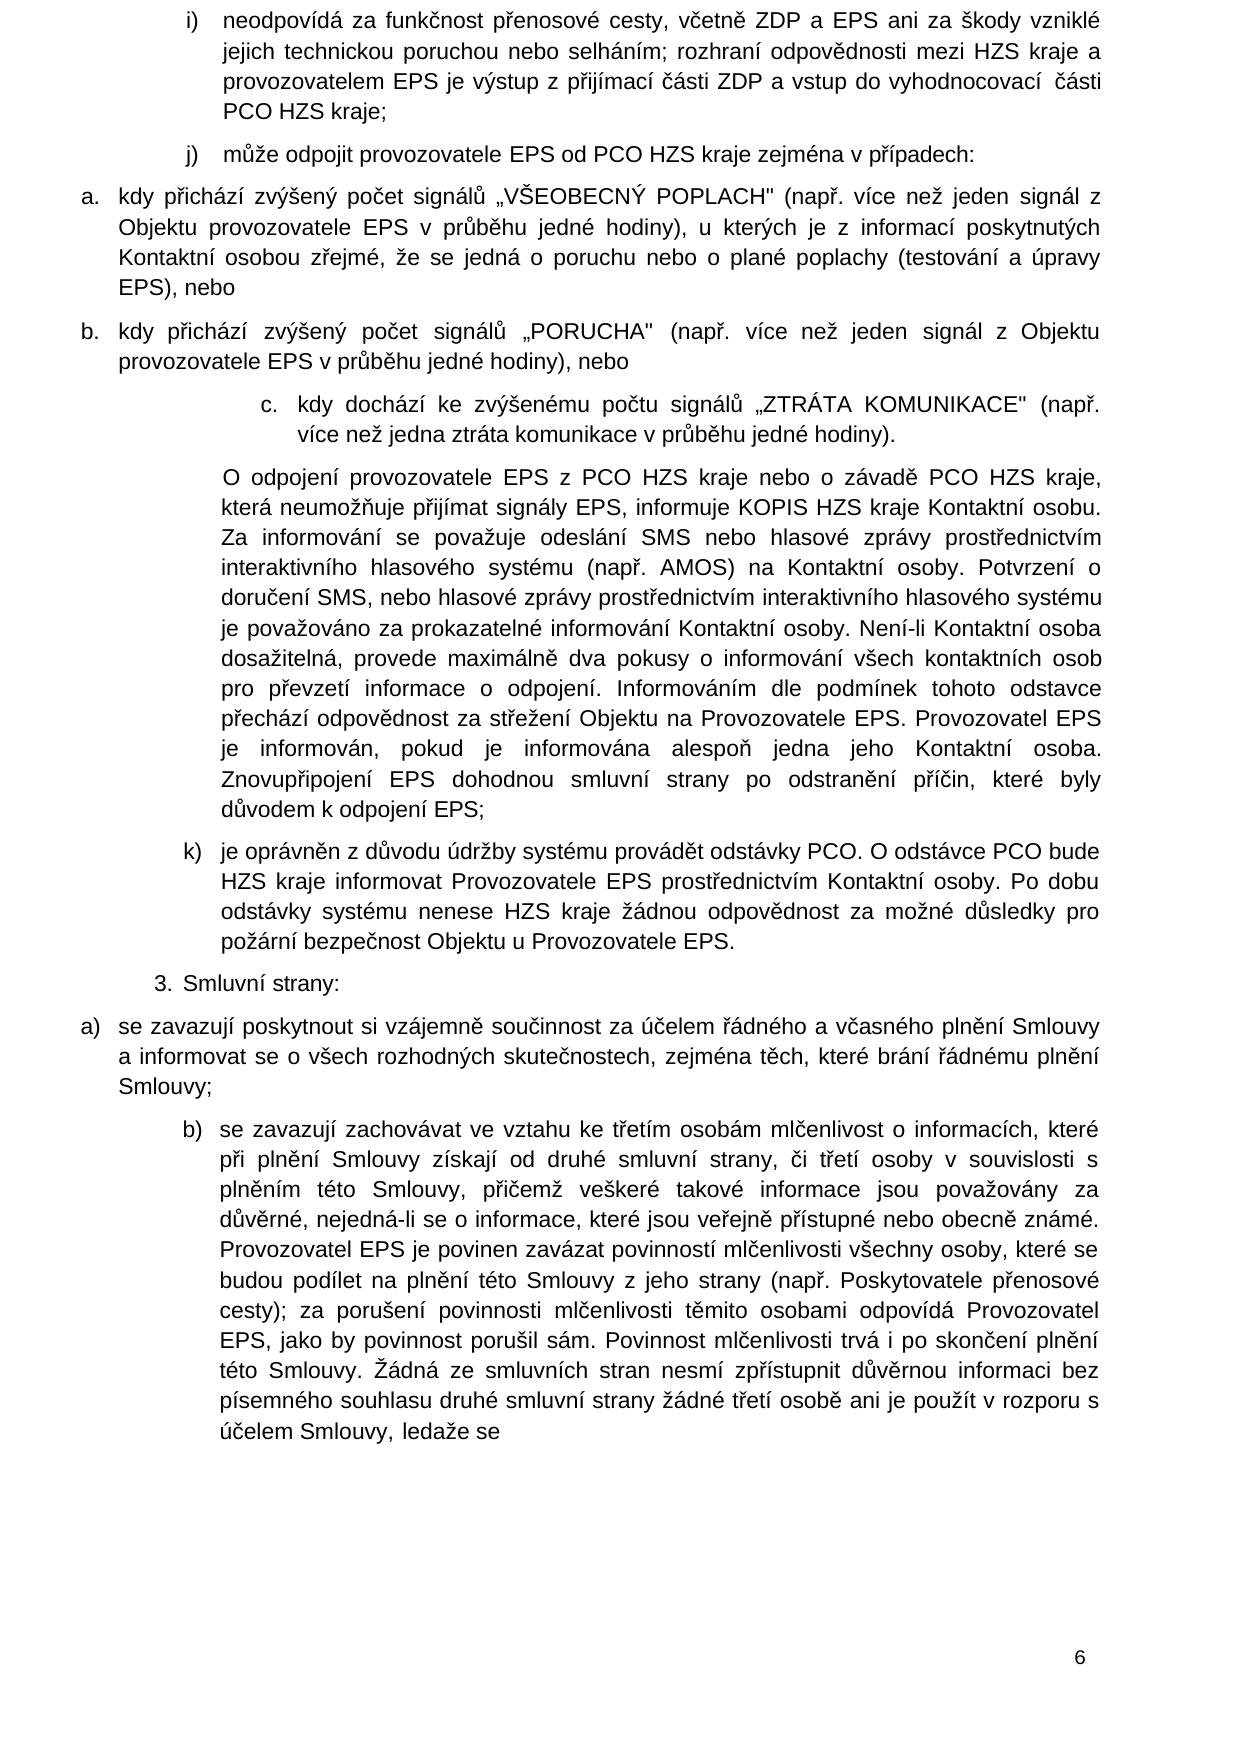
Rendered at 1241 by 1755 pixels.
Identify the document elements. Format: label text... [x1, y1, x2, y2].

list neodpovídá za funkčnost přenosové cesty, včetně ZDP a EPS ani za škody vzniklé jejich technickou poruchou nebo selháním; rozhraní odpovědnosti mezi HZS kraje a provozovatelem EPS je výstup z přijímací části ZDP a vstup do vyhodnocovací části PCO HZS kraje; [186, 7, 1101, 124]
list kdy dochází ke zvýšenému počtu signálů „ZTRÁTA KOMUNIKACE" (např. více než jedna ztráta komunikace v průběhu jedné hodiny). [260, 391, 1100, 448]
list kdy přichází zvýšený počet signálů „VŠEOBECNÝ POPLACH" (např. více než jeden signál z Objektu provozovatele EPS v průběhu jedné hodiny), u kterých je z informací poskytnutých Kontaktní osobou zřejmé, že se jedná o poruchu nebo o plané poplachy (testování a úpravy EPS), nebo [81, 183, 1101, 300]
list může odpojit provozovatele EPS od PCO HZS kraje zejména v případech: [186, 141, 1137, 167]
list kdy přichází zvýšený počet signálů „PORUCHA" (např. více než jeden signál z Objektu provozovatele EPS v průběhu jedné hodiny), nebo [81, 318, 1100, 374]
list se zavazují zachovávat ve vztahu ke třetím osobám mlčenlivost o informacích, které při plnění Smlouvy získají od druhé smluvní strany, či třetí osoby v souvislosti s plněním této Smlouvy, přičemž veškeré takové informace jsou považovány za důvěrné, nejedná-li se o informace, které jsou veřejně přístupné nebo obecně známé. Provozovatel EPS je povinen zavázat povinností mlčenlivosti všechny osoby, které se budou podílet na plnění této Smlouvy z jeho strany (např. Poskytovatele přenosové cesty); za porušení povinnosti mlčenlivosti těmito osobami odpovídá Provozovatel EPS, jako by povinnost porušil sám. Povinnost mlčenlivosti trvá i po skončení plnění této Smlouvy. Žádná ze smluvních stran nesmí zpřístupnit důvěrnou informaci bez písemného souhlasu druhé smluvní strany žádné třetí osobě ani je použít v rozporu s účelem Smlouvy, ledaže se [182, 1116, 1099, 1444]
text O odpojení provozovatele EPS z PCO HZS kraje nebo o závadě PCO HZS kraje, která neumožňuje přijímat signály EPS, informuje KOPIS HZS kraje Kontaktní osobu. Za informování se považuje odeslání SMS nebo hlasové zprávy prostřednictvím interaktivního hlasového systému (např. AMOS) na Kontaktní osoby. Potvrzení o doručení SMS, nebo hlasové zprávy prostřednictvím interaktivního hlasového systému je považováno za prokazatelné informování Kontaktní osoby. Není-li Kontaktní osoba dosažitelná, provede maximálně dva pokusy o informování všech kontaktních osob pro převzetí informace o odpojení. Informováním dle podmínek tohoto odstavce přechází odpovědnost za střežení Objektu na Provozovatele EPS. Provozovatel EPS je informován, pokud je informována alespoň jedna jeho Kontaktní osoba. Znovupřipojení EPS dohodnou smluvní strany po odstranění příčin, které byly důvodem k odpojení EPS; [221, 463, 1102, 822]
list Smluvní strany: [154, 970, 1137, 996]
list je oprávněn z důvodu údržby systému provádět odstávky PCO. O odstávce PCO bude HZS kraje informovat Provozovatele EPS prostřednictvím Kontaktní osoby. Po dobu odstávky systému nenese HZS kraje žádnou odpovědnost za možné důsledky pro požární bezpečnost Objektu u Provozovatele EPS. [183, 838, 1100, 954]
list se zavazují poskytnout si vzájemně součinnost za účelem řádného a včasného plnění Smlouvy a informovat se o všech rozhodných skutečnostech, zejména těch, které brání řádnému plnění Smlouvy; [80, 1013, 1100, 1099]
